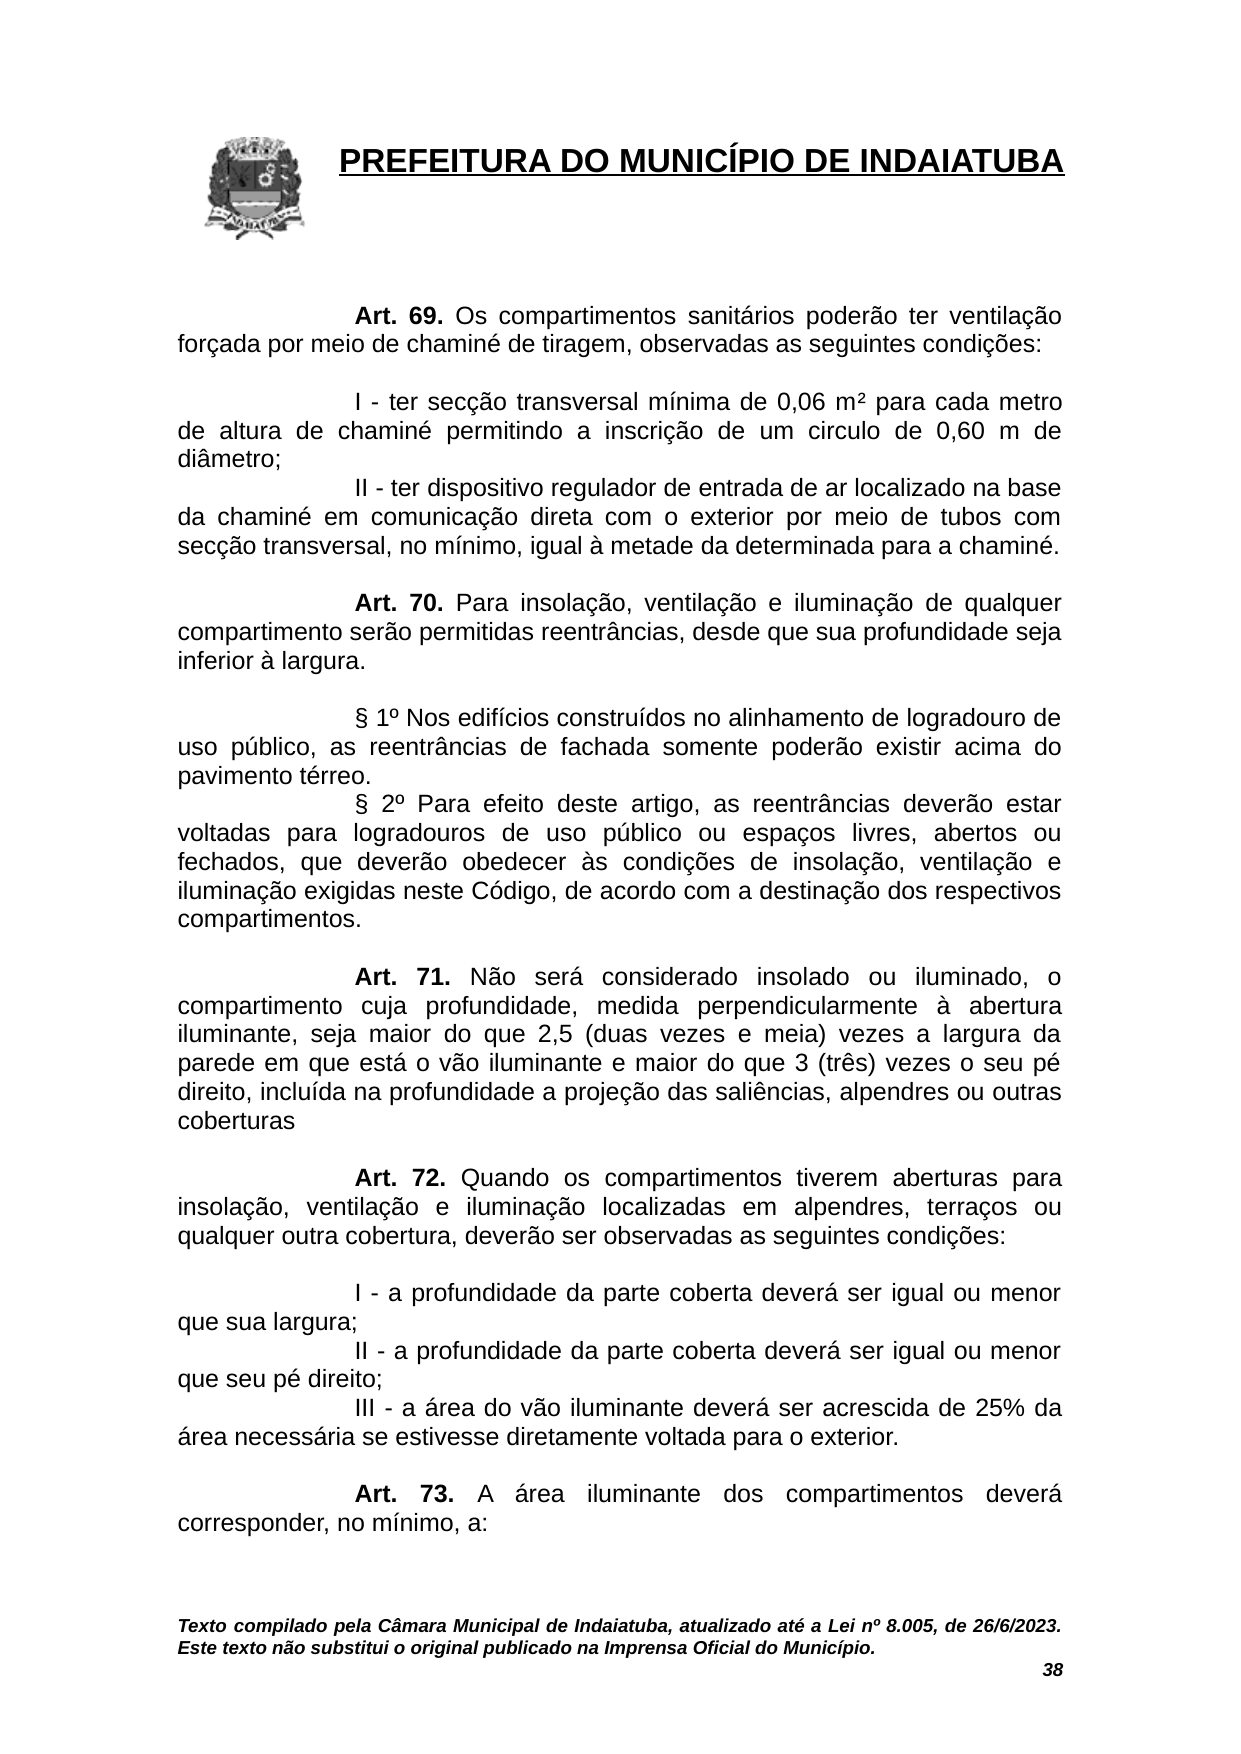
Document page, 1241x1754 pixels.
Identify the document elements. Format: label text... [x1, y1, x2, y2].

text Art. 70. Para insolação, ventilação e iluminação de qualquer compartimento serão permitidas reentrâncias, desde que sua profundidade seja inferior à largura. [177, 588, 1063, 674]
text § 2º Para efeito deste artigo, as reentrâncias deverão estar voltadas para logradouros de uso público ou espaços livres, abertos ou fechados, que deverão obedecer às condições de insolação, ventilação e iluminação exigidas neste Código, de acordo com a destinação dos respectivos compartimentos. [177, 789, 1063, 933]
text I - ter secção transversal mínima de 0,06 m² para cada metro de altura de chaminé permitindo a inscrição de um circulo de 0,60 m de diâmetro; [177, 387, 1063, 473]
text Art. 71. Não será considerado insolado ou iluminado, o compartimento cuja profundidade, medida perpendicularmente à abertura iluminante, seja maior do que 2,5 (duas vezes e meia) vezes a largura da parede em que está o vão iluminante e maior do que 3 (três) vezes o seu pé direito, incluída na profundidade a projeção das saliências, alpendres ou outras coberturas [177, 962, 1063, 1134]
text § 1º Nos edifícios construídos no alinhamento de logradouro de uso público, as reentrâncias de fachada somente poderão existir acima do pavimento térreo. [177, 703, 1063, 789]
text II - a profundidade da parte coberta deverá ser igual ou menor que seu pé direito; [177, 1336, 1063, 1393]
text Art. 69. Os compartimentos sanitários poderão ter ventilação forçada por meio de chaminé de tiragem, observadas as seguintes condições: [177, 301, 1063, 358]
text Art. 72. Quando os compartimentos tiverem aberturas para insolação, ventilação e iluminação localizadas em alpendres, terraços ou qualquer outra cobertura, deverão ser observadas as seguintes condições: [177, 1163, 1063, 1249]
text Art. 73. A área iluminante dos compartimentos deverá corresponder, no mínimo, a: [177, 1479, 1063, 1537]
text I - a profundidade da parte coberta deverá ser igual ou menor que sua largura; [177, 1278, 1063, 1336]
text II - ter dispositivo regulador de entrada de ar localizado na base da chaminé em comunicação direta com o exterior por meio de tubos com secção transversal, no mínimo, igual à metade da determinada para a chaminé. [177, 473, 1063, 559]
text III - a área do vão iluminante deverá ser acrescida de 25% da área necessária se estivesse diretamente voltada para o exterior. [177, 1393, 1063, 1451]
